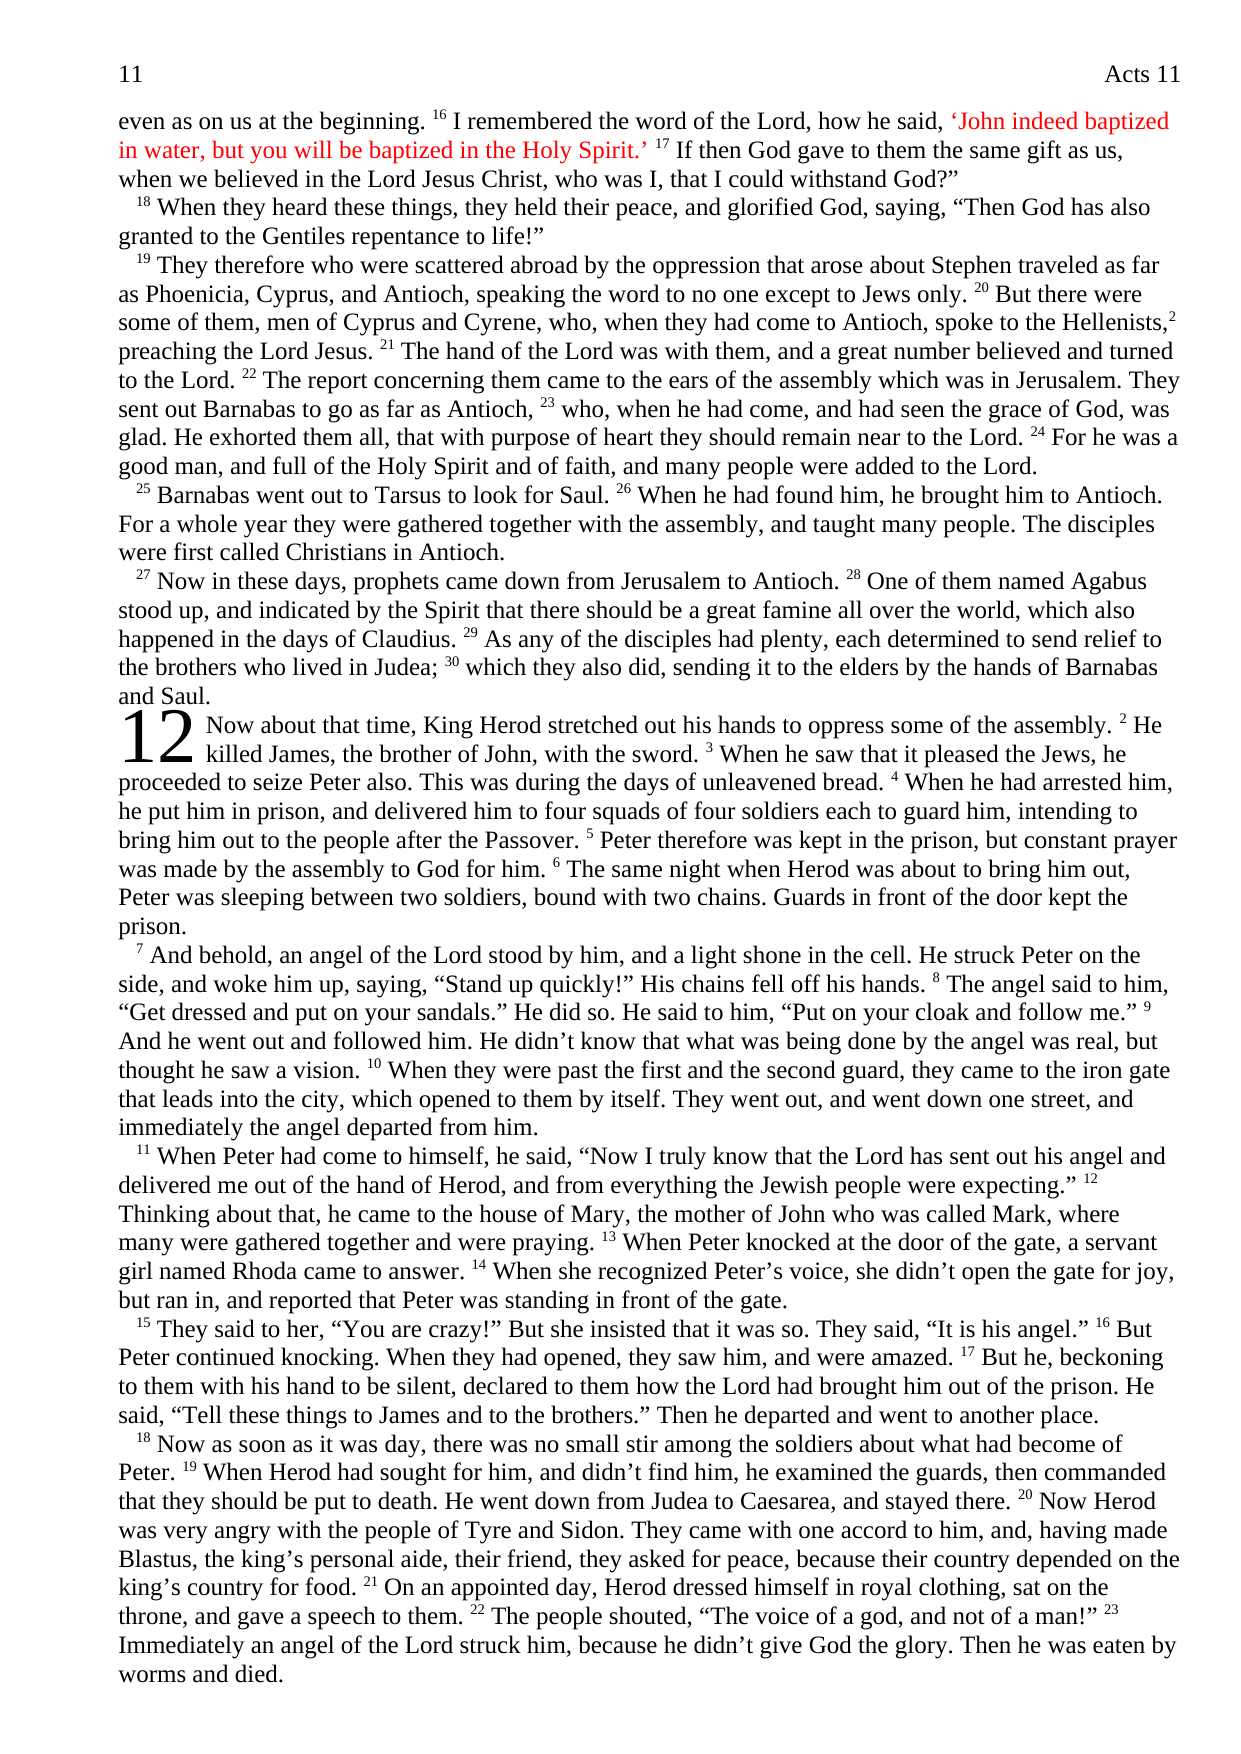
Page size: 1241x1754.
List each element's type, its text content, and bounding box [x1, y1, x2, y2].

text 11 When Peter had come to himself, he said, “Now I truly know that the Lord has sent out his angel and delivered me out of the hand of Herod, and from everything the Jewish people were expecting.” 12 Thinking about that, he came to the house of Mary, the mother of John who was called Mark, where many were gathered together and were praying. 13 When Peter knocked at the door of the gate, a servant girl named Rhoda came to answer. 14 When she recognized Peter’s voice, she didn’t open the gate for joy, but ran in, and reported that Peter was standing in front of the gate. [118, 1141, 1181, 1314]
text 15 They said to her, “You are crazy!” But she insisted that it was so. They said, “It is his angel.” 16 But Peter continued knocking. When they had opened, they saw him, and were amazed. 17 But he, beckoning to them with his hand to be silent, declared to them how the Lord had brought him out of the prison. He said, “Tell these things to James and to the brothers.” Then he departed and went to another place. [118, 1314, 1181, 1429]
text 18 Now as soon as it was day, there was no small stir among the soldiers about what had become of Peter. 19 When Herod had sought for him, and didn’t find him, he examined the guards, then commanded that they should be put to death. He went down from Judea to Caesarea, and stayed there. 20 Now Herod was very angry with the people of Tyre and Sidon. They came with one accord to him, and, having made Blastus, the king’s personal aide, their friend, they asked for peace, because their country depended on the king’s country for food. 21 On an appointed day, Herod dressed himself in royal clothing, sat on the throne, and gave a speech to them. 22 The people shouted, “The voice of a god, and not of a man!” 23 Immediately an angel of the Lord struck him, because he didn’t give God the glory. Then he was eaten by worms and died. [118, 1429, 1181, 1687]
text 12Now about that time, King Herod stretched out his hands to oppress some of the assembly. 2 He killed James, the brother of John, with the sword. 3 When he saw that it pleased the Jews, he proceeded to seize Peter also. This was during the days of unleavened bread. 4 When he had arrested him, he put him in prison, and delivered him to four squads of four soldiers each to guard him, intending to bring him out to the people after the Passover. 5 Peter therefore was kept in the prison, but constant prayer was made by the assembly to God for him. 6 The same night when Herod was about to bring him out, Peter was sleeping between two soldiers, bound with two chains. Guards in front of the door kept the prison. [118, 710, 1181, 940]
text 7 And behold, an angel of the Lord stood by him, and a light shone in the cell. He struck Peter on the side, and woke him up, saying, “Stand up quickly!” His chains fell off his hands. 8 The angel said to him, “Get dressed and put on your sandals.” He did so. He said to him, “Put on your cloak and follow me.” 9 And he went out and followed him. He didn’t know that what was being done by the angel was real, but thought he saw a vision. 10 When they were past the first and the second guard, they came to the iron gate that leads into the city, which opened to them by itself. They went out, and went down one street, and immediately the angel departed from him. [118, 940, 1181, 1141]
text 19 They therefore who were scattered abroad by the oppression that arose about Stephen traveled as far as Phoenicia, Cyprus, and Antioch, speaking the word to no one except to Jews only. 20 But there were some of them, men of Cyprus and Cyrene, who, when they had come to Antioch, spoke to the Hellenists,2 preaching the Lord Jesus. 21 The hand of the Lord was with them, and a great number believed and turned to the Lord. 22 The report concerning them came to the ears of the assembly which was in Jerusalem. They sent out Barnabas to go as far as Antioch, 23 who, when he had come, and had seen the grace of God, was glad. He exhorted them all, that with purpose of heart they should remain near to the Lord. 24 For he was a good man, and full of the Holy Spirit and of faith, and many people were added to the Lord. [118, 250, 1181, 480]
text 18 When they heard these things, they held their peace, and glorified God, saying, “Then God has also granted to the Gentiles repentance to life!” [118, 192, 1181, 250]
text even as on us at the beginning. 16 I remembered the word of the Lord, how he said, ‘John indeed baptized in water, but you will be baptized in the Holy Spirit.’ 17 If then God gave to them the same gift as us, when we believed in the Lord Jesus Christ, who was I, that I could withstand God?” [118, 106, 1181, 192]
text 25 Barnabas went out to Tarsus to look for Saul. 26 When he had found him, he brought him to Antioch. For a whole year they were gathered together with the assembly, and taught many people. The disciples were first called Christians in Antioch. [118, 480, 1181, 566]
text 27 Now in these days, prophets came down from Jerusalem to Antioch. 28 One of them named Agabus stood up, and indicated by the Spirit that there should be a great famine all over the world, which also happened in the days of Claudius. 29 As any of the disciples had plenty, each determined to send relief to the brothers who lived in Judea; 30 which they also did, sending it to the elders by the hands of Barnabas and Saul. [118, 566, 1181, 710]
